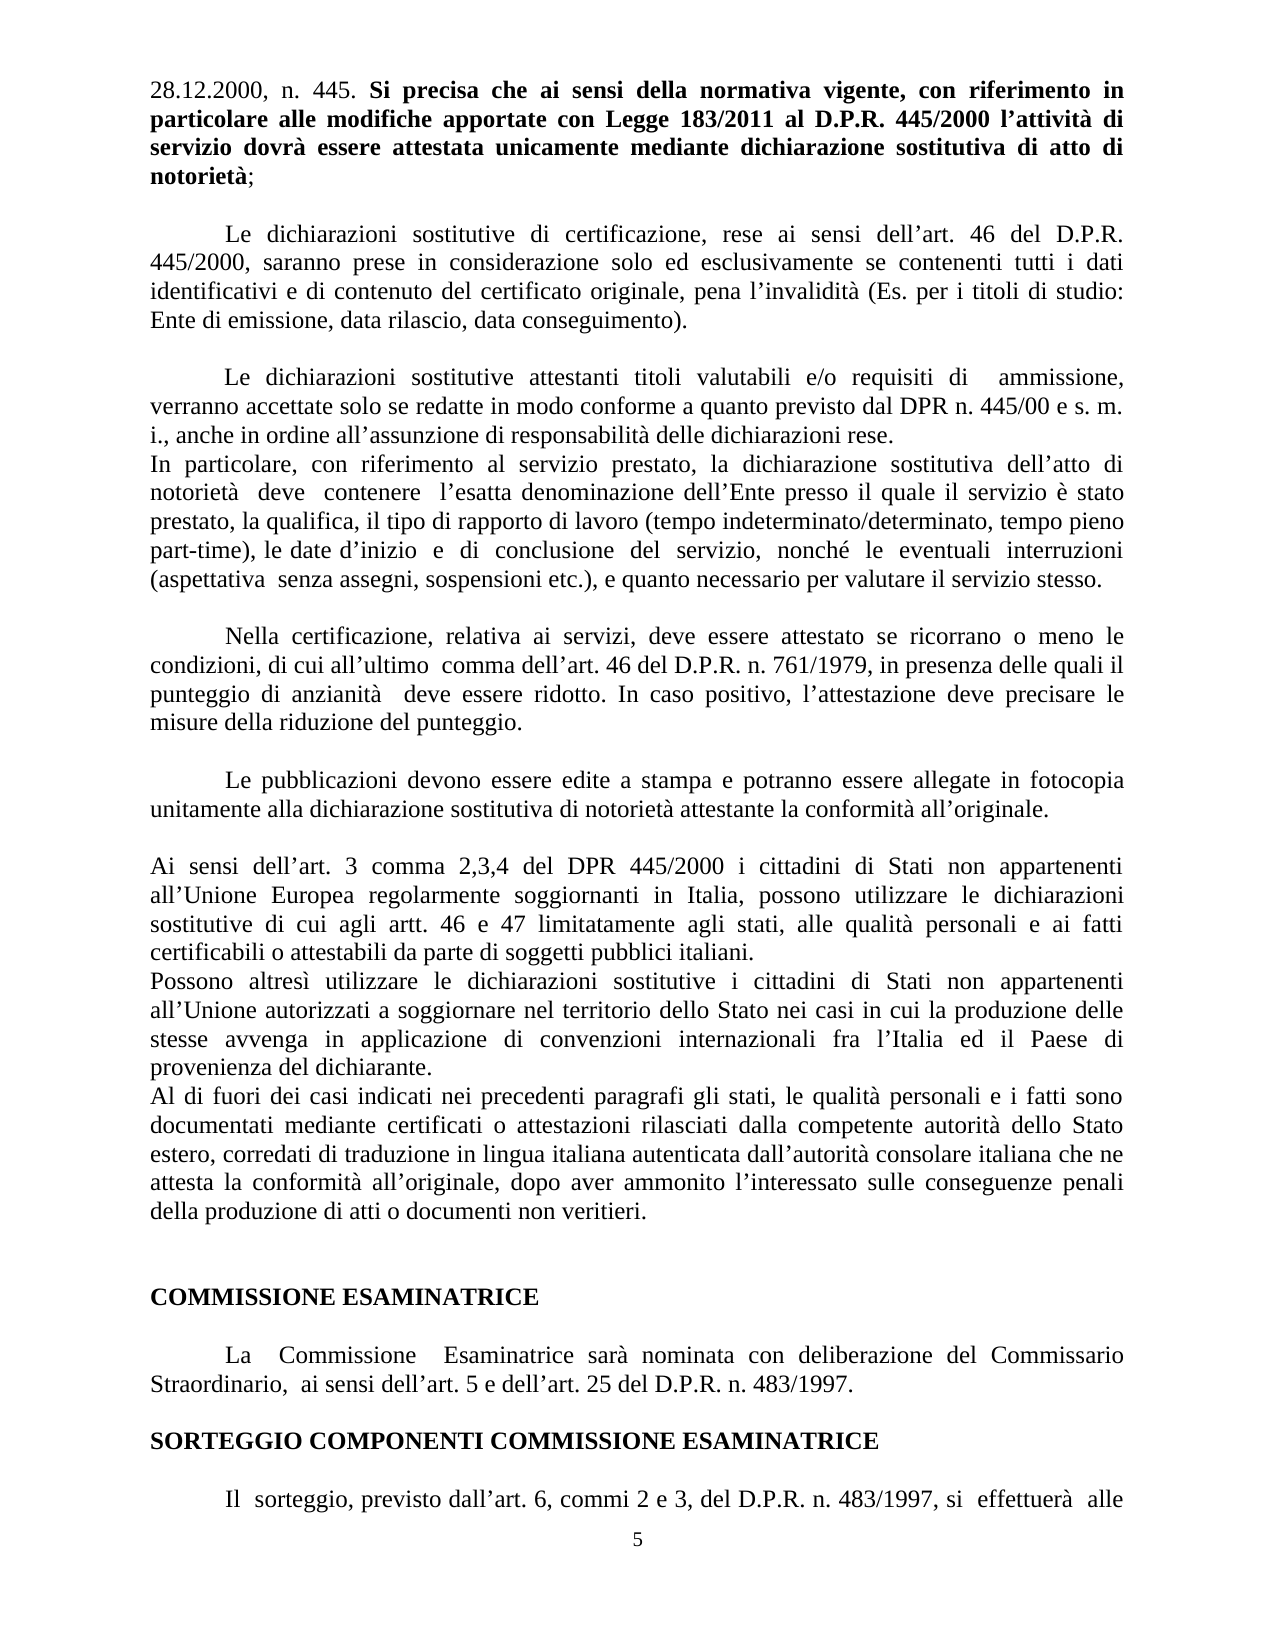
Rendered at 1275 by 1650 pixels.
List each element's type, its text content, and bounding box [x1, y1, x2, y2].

text Al di fuori dei casi indicati nei precedenti paragrafi gli stati, le qualità personali e i fatti sono documentati mediante certificati o attestazioni rilasciati dalla competente autorità dello Stato estero, corredati di traduzione in lingua italiana autenticata dall’autorità consolare italiana che ne attesta la conformità all’originale, dopo aver ammonito l’interessato sulle conseguenze penali della produzione di atti o documenti non veritieri. [150, 1081, 1125, 1225]
text La Commissione Esaminatrice sarà nominata con deliberazione del Commissario Straordinario, ai sensi dell’art. 5 e dell’art. 25 del D.P.R. n. 483/1997. [150, 1340, 1125, 1397]
text Le dichiarazioni sostitutive attestanti titoli valutabili e/o requisiti di ammissione, verranno accettate solo se redatte in modo conforme a quanto previsto dal DPR n. 445/00 e s. m. i., anche in ordine all’assunzione di responsabilità delle dichiarazioni rese. [150, 362, 1125, 449]
text Le pubblicazioni devono essere edite a stampa e potranno essere allegate in fotocopia unitamente alla dichiarazione sostitutiva di notorietà attestante la conformità all’originale. [150, 765, 1125, 822]
text In particolare, con riferimento al servizio prestato, la dichiarazione sostitutiva dell’atto di notorietà deve contenere l’esatta denominazione dell’Ente presso il quale il servizio è stato prestato, la qualifica, il tipo di rapporto di lavoro (tempo indeterminato/determinato, tempo pieno part-time), le date d’inizio e di conclusione del servizio, nonché le eventuali interruzioni (aspettativa senza assegni, sospensioni etc.), e quanto necessario per valutare il servizio stesso. [150, 449, 1125, 592]
text Il sorteggio, previsto dall’art. 6, commi 2 e 3, del D.P.R. n. 483/1997, si effettuerà alle [150, 1484, 1125, 1512]
text COMMISSIONE ESAMINATRICE [150, 1282, 1125, 1311]
text Possono altresì utilizzare le dichiarazioni sostitutive i cittadini di Stati non appartenenti all’Unione autorizzati a soggiornare nel territorio dello Stato nei casi in cui la produzione delle stesse avvenga in applicazione di convenzioni internazionali fra l’Italia ed il Paese di provenienza del dichiarante. [150, 966, 1125, 1081]
text Nella certificazione, relativa ai servizi, deve essere attestato se ricorrano o meno le condizioni, di cui all’ultimo comma dell’art. 46 del D.P.R. n. 761/1979, in presenza delle quali il punteggio di anzianità deve essere ridotto. In caso positivo, l’attestazione deve precisare le misure della riduzione del punteggio. [150, 621, 1125, 736]
text SORTEGGIO COMPONENTI COMMISSIONE ESAMINATRICE [150, 1426, 1125, 1455]
text Le dichiarazioni sostitutive di certificazione, rese ai sensi dell’art. 46 del D.P.R. 445/2000, saranno prese in considerazione solo ed esclusivamente se contenenti tutti i dati identificativi e di contenuto del certificato originale, pena l’invalidità (Es. per i titoli di studio: Ente di emissione, data rilascio, data conseguimento). [150, 219, 1125, 334]
text Ai sensi dell’art. 3 comma 2,3,4 del DPR 445/2000 i cittadini di Stati non appartenenti all’Unione Europea regolarmente soggiornanti in Italia, possono utilizzare le dichiarazioni sostitutive di cui agli artt. 46 e 47 limitatamente agli stati, alle qualità personali e ai fatti certificabili o attestabili da parte di soggetti pubblici italiani. [150, 851, 1125, 966]
text 28.12.2000, n. 445. Si precisa che ai sensi della normativa vigente, con riferimento in particolare alle modifiche apportate con Legge 183/2011 al D.P.R. 445/2000 l’attività di servizio dovrà essere attestata unicamente mediante dichiarazione sostitutiva di atto di notorietà; [150, 75, 1125, 190]
